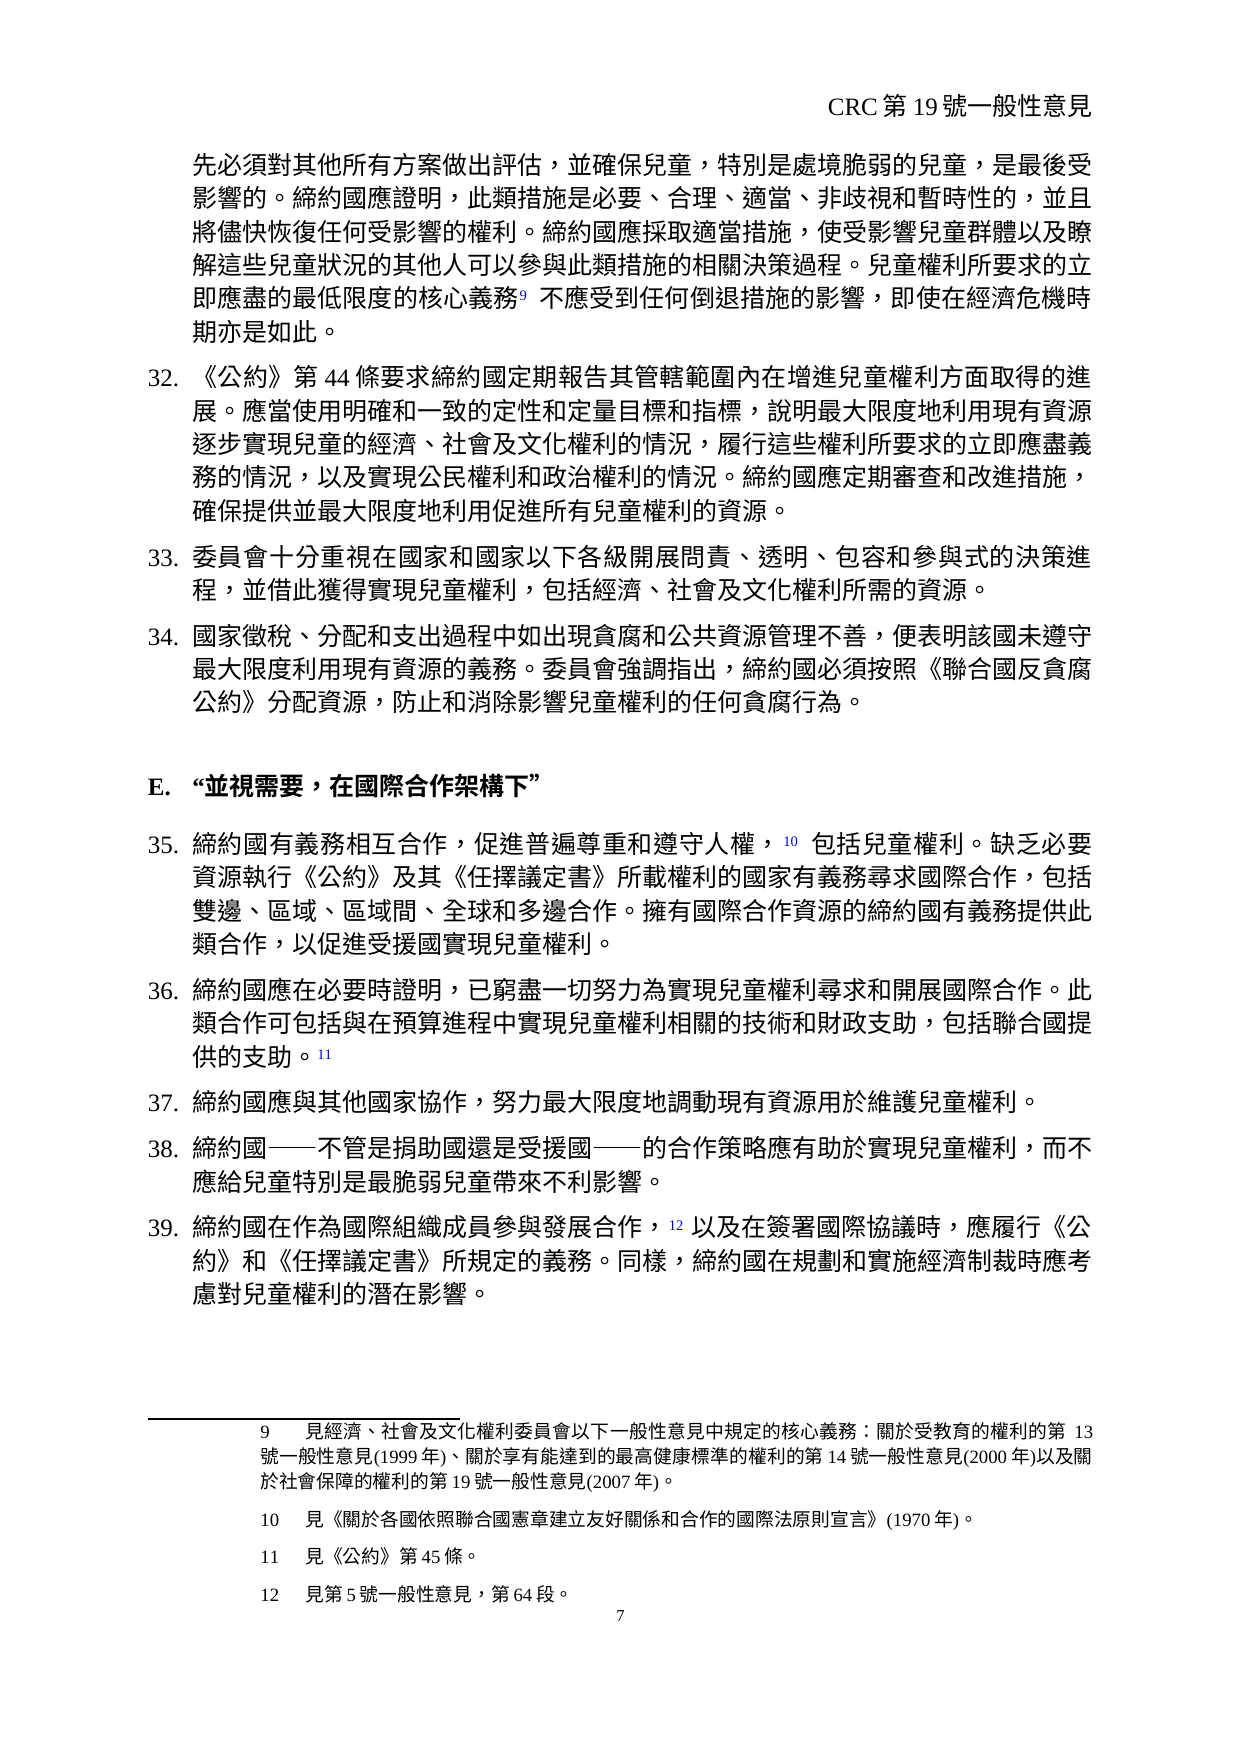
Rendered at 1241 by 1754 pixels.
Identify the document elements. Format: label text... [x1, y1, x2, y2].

list 見經濟、社會及文化權利委員會以下一般性意見中規定的核心義務：關於受教育的權利的第13號一般性意見(1999年)、關於享有能達到的最高健康標準的權利的第14號一般性意見(2000年)以及關於社會保障的權利的第19號一般性意見(2007年)。 [260, 1419, 1093, 1494]
list 締約國應與其他國家協作，努力最大限度地調動現有資源用於維護兒童權利。 [148, 1085, 1093, 1118]
list 締約國應在必要時證明，已窮盡一切努力為實現兒童權利尋求和開展國際合作。此類合作可包括與在預算進程中實現兒童權利相關的技術和財政支助，包括聯合國提供的支助。 [148, 973, 1093, 1073]
list 委員會十分重視在國家和國家以下各級開展問責、透明、包容和參與式的決策進程，並借此獲得實現兒童權利，包括經濟、社會及文化權利所需的資源。 [148, 539, 1093, 606]
list 締約國在作為國際組織成員參與發展合作， 以及在簽署國際協議時，應履行《公約》和《任擇議定書》所規定的義務。同樣，締約國在規劃和實施經濟制裁時應考慮對兒童權利的潛在影響。 [148, 1210, 1093, 1310]
text E. “並視需要，在國際合作架構下” [148, 768, 1093, 802]
list 《公約》第44條要求締約國定期報告其管轄範圍內在增進兒童權利方面取得的進展。應當使用明確和一致的定性和定量目標和指標，說明最大限度地利用現有資源逐步實現兒童的經濟、社會及文化權利的情況，履行這些權利所要求的立即應盡義務的情況，以及實現公民權利和政治權利的情況。締約國應定期審查和改進措施，確保提供並最大限度地利用促進所有兒童權利的資源。 [148, 360, 1093, 527]
list 國家徵稅、分配和支出過程中如出現貪腐和公共資源管理不善，便表明該國未遵守最大限度利用現有資源的義務。委員會強調指出，締約國必須按照《聯合國反貪腐公約》分配資源，防止和消除影響兒童權利的任何貪腐行為。 [148, 618, 1093, 718]
list 締約國――不管是捐助國還是受援國――的合作策略應有助於實現兒童權利，而不應給兒童特別是最脆弱兒童帶來不利影響。 [148, 1131, 1093, 1198]
list 見《公約》第45條。 [260, 1544, 1092, 1569]
list 見《關於各國依照聯合國憲章建立友好關係和合作的國際法原則宣言》(1970年)。 [260, 1506, 1092, 1531]
list 締約國有義務相互合作，促進普遍尊重和遵守人權， 包括兒童權利。缺乏必要資源執行《公約》及其《任擇議定書》所載權利的國家有義務尋求國際合作，包括雙邊、區域、區域間、全球和多邊合作。擁有國際合作資源的締約國有義務提供此類合作，以促進受援國實現兒童權利。 [148, 827, 1093, 960]
list 見第5號一般性意見，第64段。 [260, 1581, 1092, 1606]
list 先必須對其他所有方案做出評估，並確保兒童，特別是處境脆弱的兒童，是最後受影響的。締約國應證明，此類措施是必要、合理、適當、非歧視和暫時性的，並且將儘快恢復任何受影響的權利。締約國應採取適當措施，使受影響兒童群體以及瞭解這些兒童狀況的其他人可以參與此類措施的相關決策過程。兒童權利所要求的立即應盡的最低限度的核心義務 不應受到任何倒退措施的影響，即使在經濟危機時期亦是如此。 [148, 148, 1093, 348]
